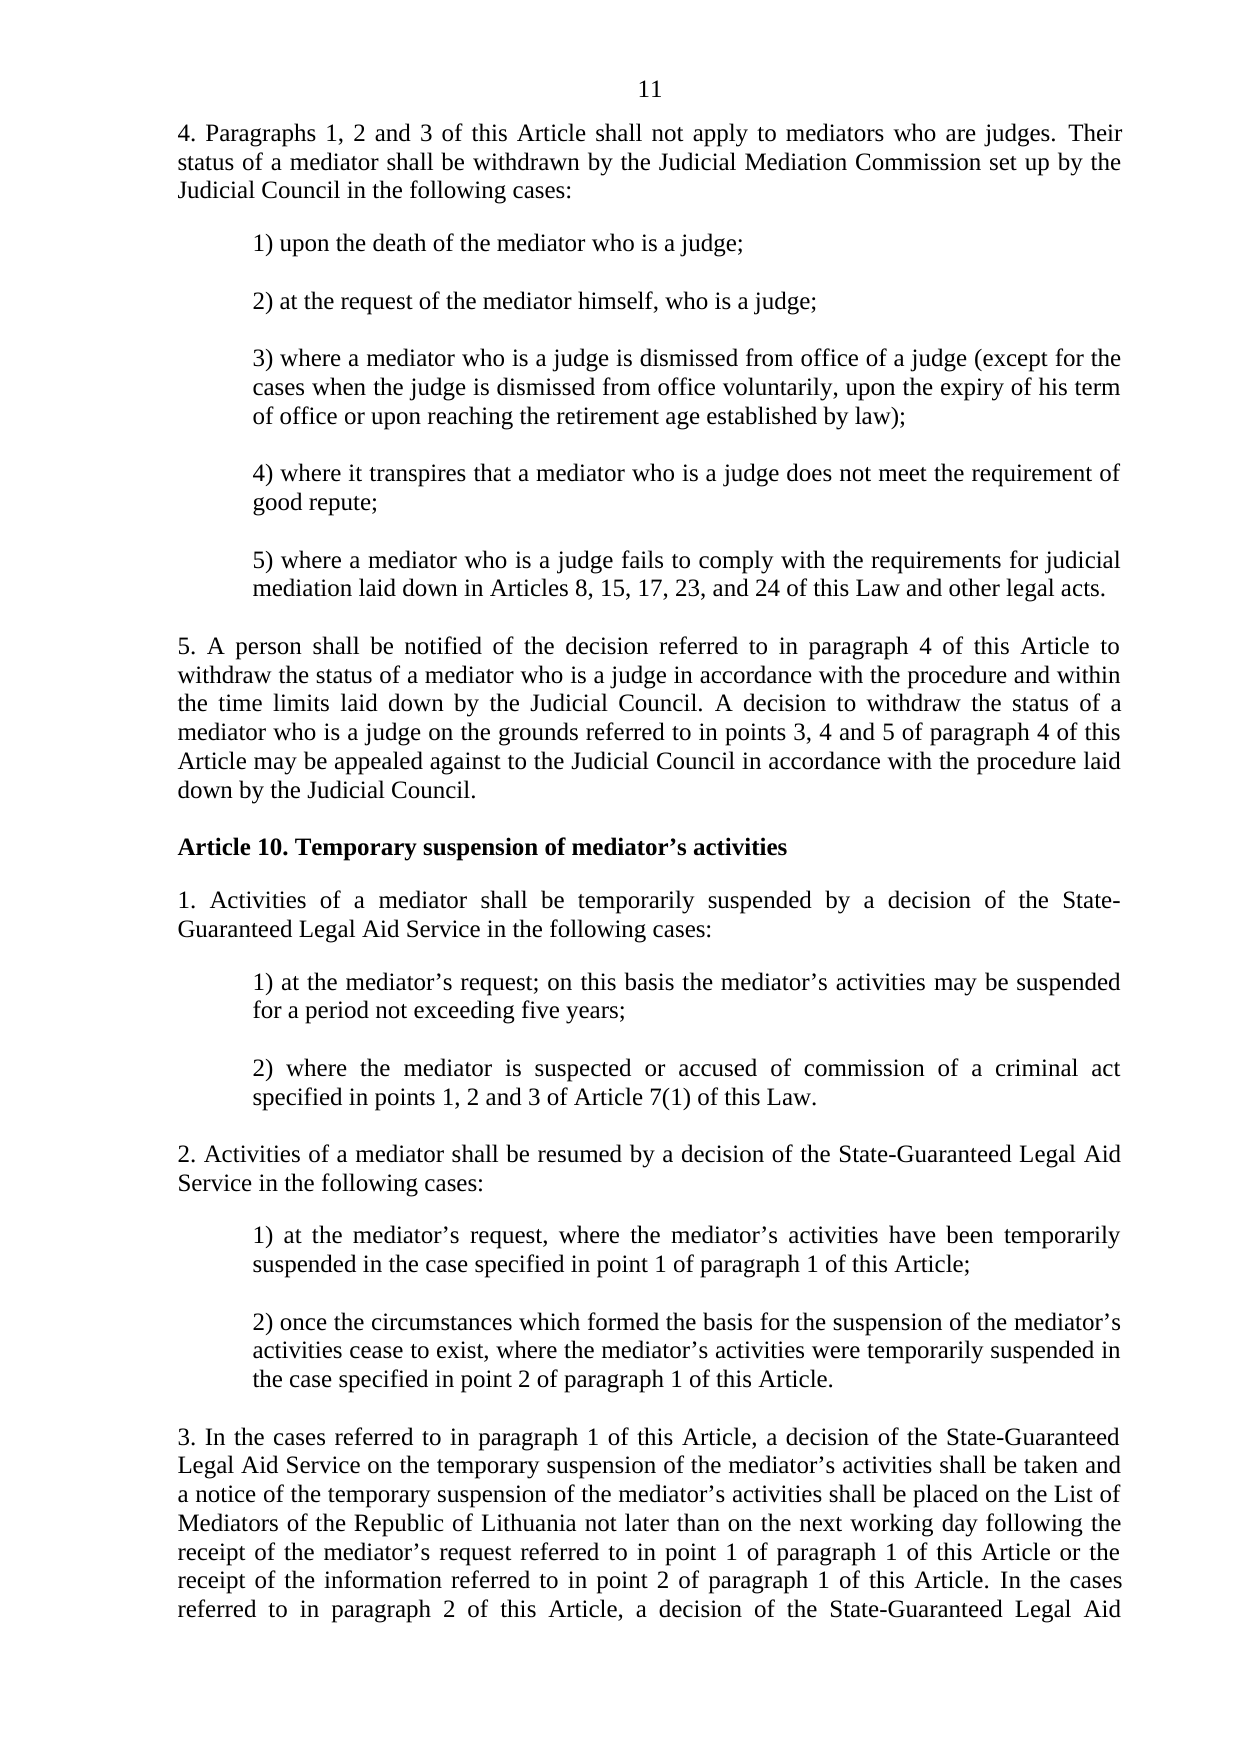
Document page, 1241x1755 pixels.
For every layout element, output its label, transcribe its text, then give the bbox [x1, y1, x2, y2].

text 2) once the circumstances which formed the basis for the suspension of the mediator’s activities cease to exist, where the mediator’s activities were temporarily suspended in the case specified in point 2 of paragraph 1 of this Article. [252, 1307, 1122, 1393]
text 5) where a mediator who is a judge fails to comply with the requirements for judicial mediation laid down in Articles 8, 15, 17, 23, and 24 of this Law and other legal acts. [252, 545, 1122, 602]
text 5. A person shall be notified of the decision referred to in paragraph 4 of this Article to withdraw the status of a mediator who is a judge in accordance with the procedure and within the time limits laid down by the Judicial Council. A decision to withdraw the status of a mediator who is a judge on the grounds referred to in points 3, 4 and 5 of paragraph 4 of this Article may be appealed against to the Judicial Council in accordance with the procedure laid down by the Judicial Council. [177, 631, 1122, 803]
text 4. Paragraphs 1, 2 and 3 of this Article shall not apply to mediators who are judges. Their status of a mediator shall be withdrawn by the Judicial Mediation Commission set up by the Judicial Council in the following cases: [177, 118, 1122, 204]
text 4) where it transpires that a mediator who is a judge does not meet the requirement of good repute; [252, 458, 1122, 516]
text 1. Activities of a mediator shall be temporarily suspended by a decision of the State-Guaranteed Legal Aid Service in the following cases: [177, 885, 1122, 942]
text 2) where the mediator is suspected or accused of commission of a criminal act specified in points 1, 2 and 3 of Article 7(1) of this Law. [252, 1053, 1122, 1110]
text 2) at the request of the mediator himself, who is a judge; [252, 286, 1122, 315]
text 1) at the mediator’s request, where the mediator’s activities have been temporarily suspended in the case specified in point 1 of paragraph 1 of this Article; [252, 1221, 1122, 1278]
text 2. Activities of a mediator shall be resumed by a decision of the State-Guaranteed Legal Aid Service in the following cases: [177, 1139, 1122, 1197]
text 3. In the cases referred to in paragraph 1 of this Article, a decision of the State-Guaranteed Legal Aid Service on the temporary suspension of the mediator’s activities shall be taken and a notice of the temporary suspension of the mediator’s activities shall be placed on the List of Mediators of the Republic of Lithuania not later than on the next working day following the receipt of the mediator’s request referred to in point 1 of paragraph 1 of this Article or the receipt of the information referred to in point 2 of paragraph 1 of this Article. In the cases referred to in paragraph 2 of this Article, a decision of the State-Guaranteed Legal Aid [177, 1422, 1122, 1623]
text 1) at the mediator’s request; on this basis the mediator’s activities may be suspended for a period not exceeding five years; [252, 967, 1122, 1024]
text Article 10. Temporary suspension of mediator’s activities [177, 832, 1122, 861]
text 1) upon the death of the mediator who is a judge; [252, 228, 1122, 257]
text 3) where a mediator who is a judge is dismissed from office of a judge (except for the cases when the judge is dismissed from office voluntarily, upon the expiry of his term of office or upon reaching the retirement age established by law); [252, 343, 1122, 430]
